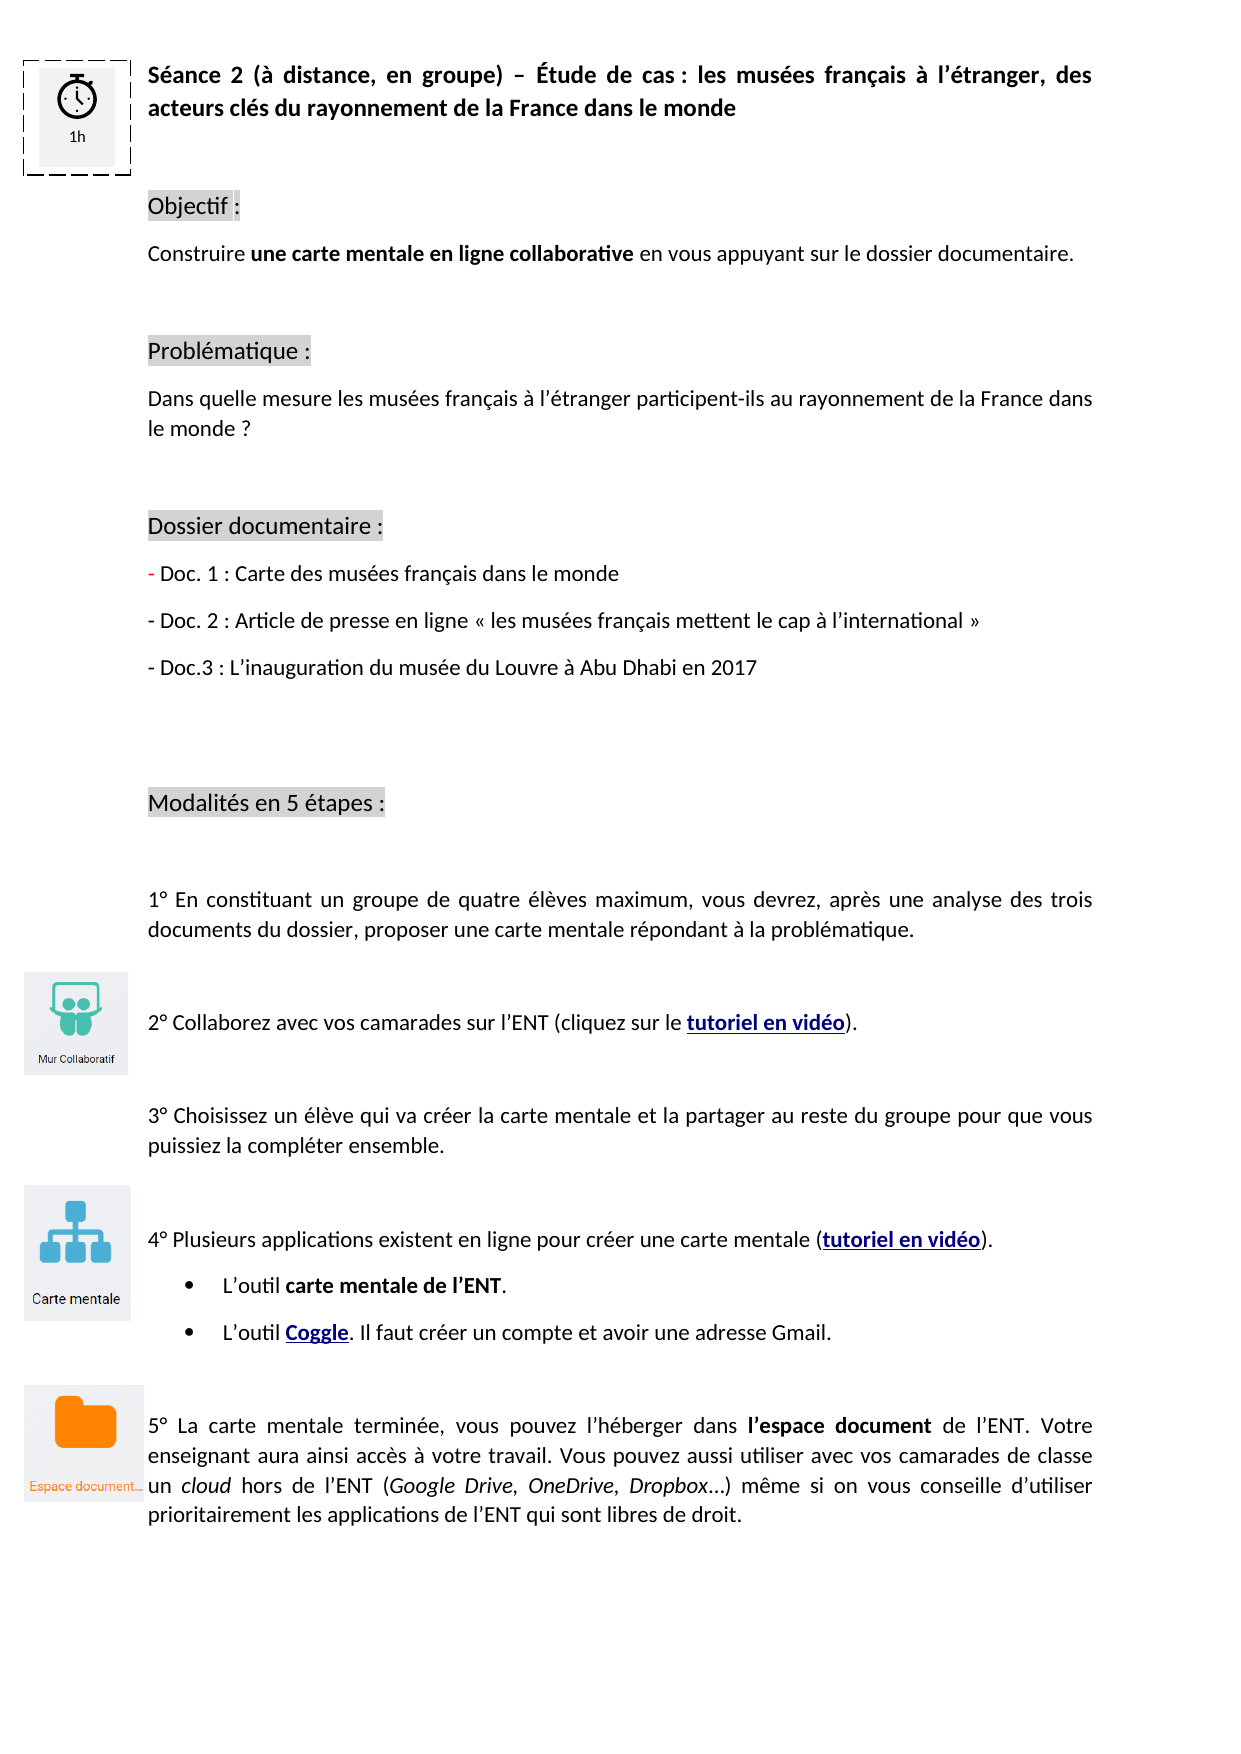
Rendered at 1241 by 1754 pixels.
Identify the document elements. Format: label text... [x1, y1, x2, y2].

text Modalités en 5 étapes : [148, 787, 1093, 817]
text - Doc. 1 : Carte des musées français dans le monde [148, 559, 1093, 588]
list L’outil Coggle. Il faut créer un compte et avoir une adresse Gmail. [185, 1318, 1093, 1346]
text Objectif : [148, 190, 1093, 221]
text 3° Choisissez un élève qui va créer la carte mentale et la partager au reste du groupe pour que vous puissiez la compléter ensemble. [148, 1102, 1093, 1159]
text Dossier documentaire : [148, 510, 1093, 541]
text 1h [39, 126, 115, 147]
text [9, 918, 144, 1509]
text - Doc. 2 : Article de presse en ligne « les musées français mettent le cap à l’international » [148, 606, 1093, 634]
text Problématique : [148, 335, 1093, 366]
text Dans quelle mesure les musées français à l’étranger participent-ils au rayonnement de la France dans le monde ? [148, 384, 1093, 442]
text - Doc.3 : L’inauguration du musée du Louvre à Abu Dhabi en 2017 [148, 653, 1093, 681]
text 1° En constituant un groupe de quatre élèves maximum, vous devrez, après une analyse des trois documents du dossier, proposer une carte mentale répondant à la problématique. [148, 886, 1093, 943]
text Construire une carte mentale en ligne collaborative en vous appuyant sur le dossier documentaire. [148, 239, 1093, 267]
text 2° Collaborez avec vos camarades sur l’ENT (cliquez sur le tutoriel en vidéo). [148, 1008, 1093, 1037]
text 4° Plusieurs applications existent en ligne pour créer une carte mentale (tutoriel en vidéo). [148, 1225, 1093, 1253]
text 5° La carte mentale terminée, vous pouvez l’héberger dans l’espace document de l’ENT. Votre enseignant aura ainsi accès à votre travail. Vous pouvez aussi utiliser avec vos camarades de classe un cloud hors de l’ENT (Google Drive, OneDrive, Dropbox…) même si on vous conseille d’utiliser prioritairement les applications de l’ENT qui sont libres de droit. [148, 1411, 1093, 1529]
text [23, 60, 131, 176]
list L’outil carte mentale de l’ENT. [185, 1271, 1093, 1299]
text Séance 2 (à distance, en groupe) – Étude de cas : les musées français à l’étranger, des acteurs clés du rayonnement de la France dans le monde [148, 59, 1093, 122]
